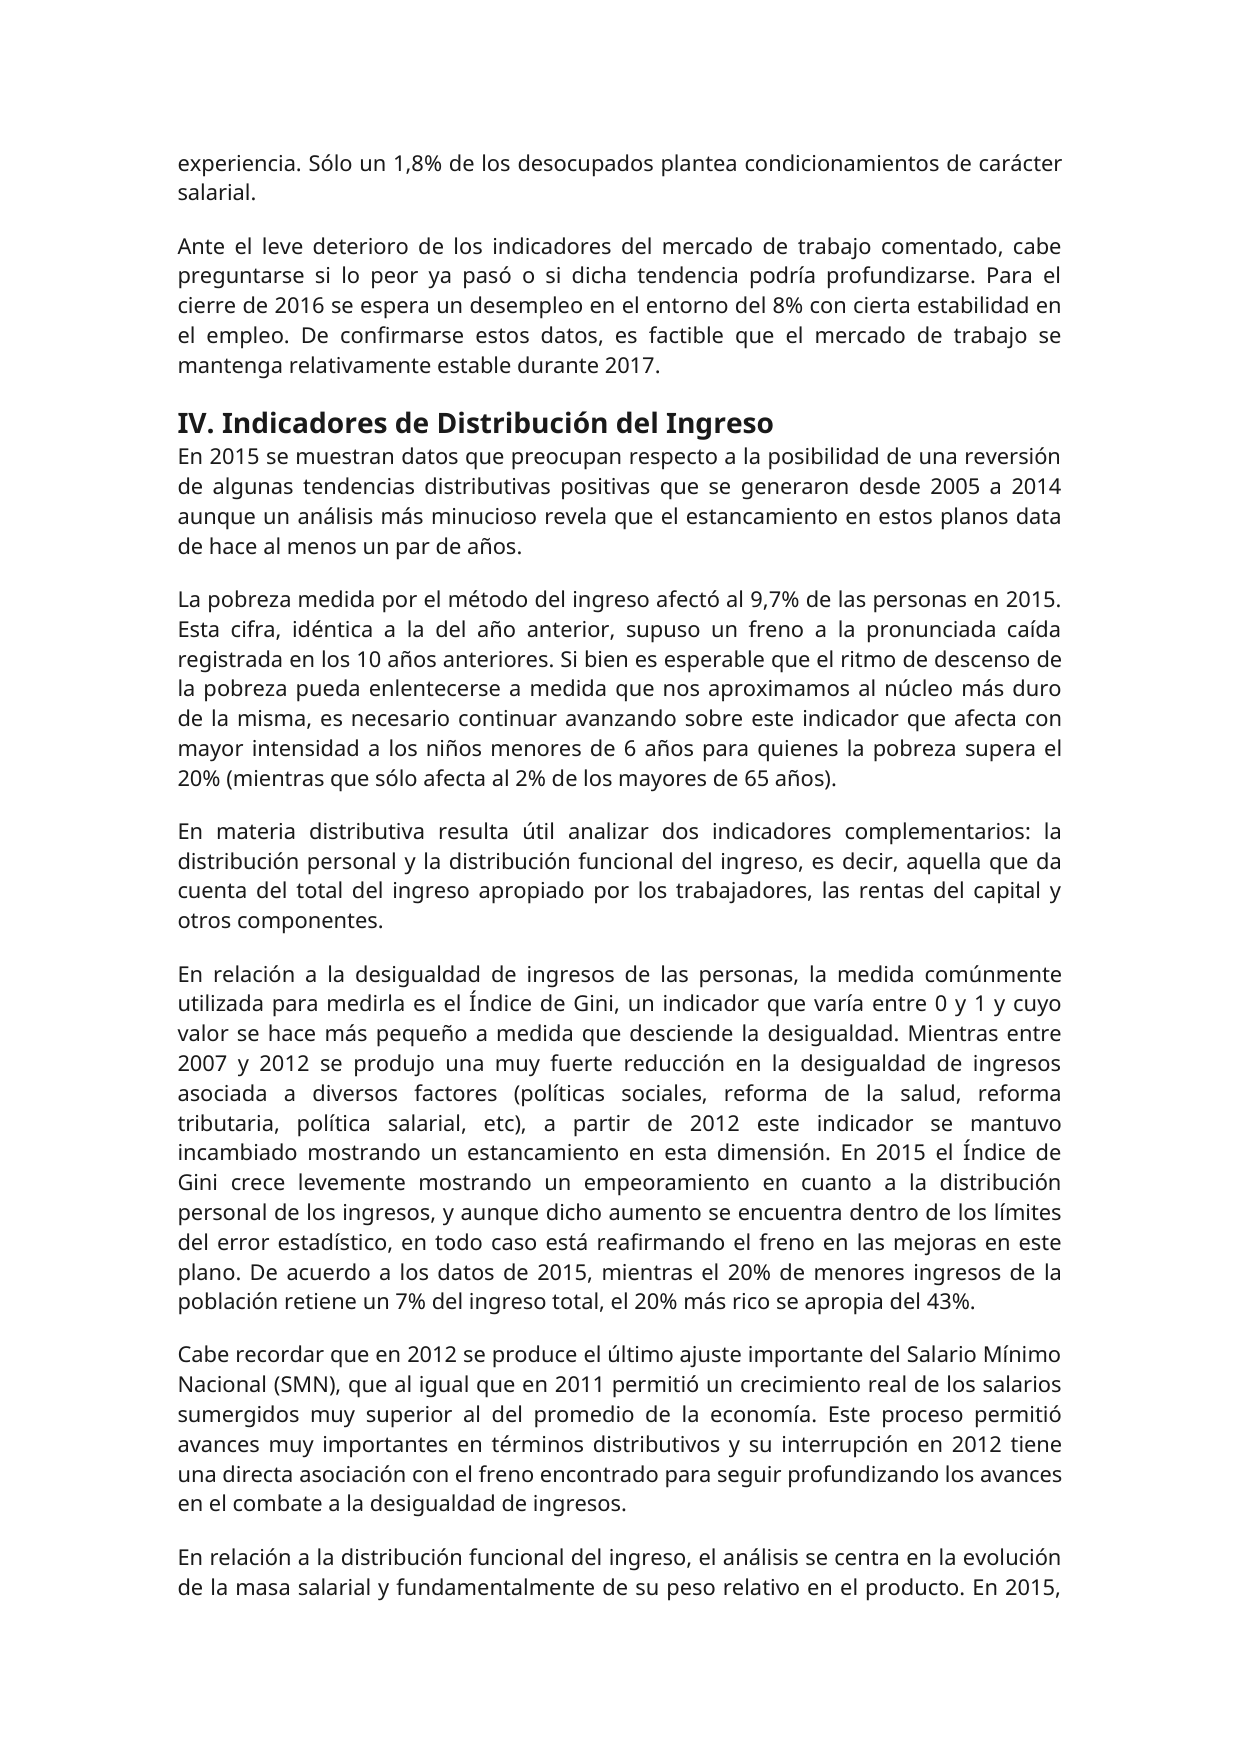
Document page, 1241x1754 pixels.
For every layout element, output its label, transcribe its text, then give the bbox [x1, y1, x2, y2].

text En 2015 se muestran datos que preocupan respecto a la posibilidad de una reversión de algunas tendencias distributivas positivas que se generaron desde 2005 a 2014 aunque un análisis más minucioso revela que el estancamiento en estos planos data de hace al menos un par de años. [177, 441, 1063, 561]
text En relación a la distribución funcional del ingreso, el análisis se centra en la evolución de la masa salarial y fundamentalmente de su peso relativo en el producto. En 2015, [177, 1542, 1063, 1601]
text En relación a la desigualdad de ingresos de las personas, la medida comúnmente utilizada para medirla es el Índice de Gini, un indicador que varía entre 0 y 1 y cuyo valor se hace más pequeño a medida que desciende la desigualdad. Mientras entre 2007 y 2012 se produjo una muy fuerte reducción en la desigualdad de ingresos asociada a diversos factores (políticas sociales, reforma de la salud, reforma tributaria, política salarial, etc), a partir de 2012 este indicador se mantuvo incambiado mostrando un estancamiento en esta dimensión. En 2015 el Índice de Gini crece levemente mostrando un empeoramiento en cuanto a la distribución personal de los ingresos, y aunque dicho aumento se encuentra dentro de los límites del error estadístico, en todo caso está reafirmando el freno en las mejoras en este plano. De acuerdo a los datos de 2015, mientras el 20% de menores ingresos de la población retiene un 7% del ingreso total, el 20% más rico se apropia del 43%. [177, 958, 1063, 1316]
text Ante el leve deterioro de los indicadores del mercado de trabajo comentado, cabe preguntarse si lo peor ya pasó o si dicha tendencia podría profundizarse. Para el cierre de 2016 se espera un desempleo en el entorno del 8% con cierta estabilidad en el empleo. De confirmarse estos datos, es factible que el mercado de trabajo se mantenga relativamente estable durante 2017. [177, 231, 1063, 379]
text Cabe recordar que en 2012 se produce el último ajuste importante del Salario Mínimo Nacional (SMN), que al igual que en 2011 permitió un crecimiento real de los salarios sumergidos muy superior al del promedio de la economía. Este proceso permitió avances muy importantes en términos distributivos y su interrupción en 2012 tiene una directa asociación con el freno encontrado para seguir profundizando los avances en el combate a la desigualdad de ingresos. [177, 1339, 1063, 1518]
text La pobreza medida por el método del ingreso afectó al 9,7% de las personas en 2015. Esta cifra, idéntica a la del año anterior, supuso un freno a la pronunciada caída registrada en los 10 años anteriores. Si bien es esperable que el ritmo de descenso de la pobreza pueda enlentecerse a medida que nos aproximamos al núcleo más duro de la misma, es necesario continuar avanzando sobre este indicador que afecta con mayor intensidad a los niños menores de 6 años para quienes la pobreza supera el 20% (mientras que sólo afecta al 2% de los mayores de 65 años). [177, 584, 1063, 792]
text IV. Indicadores de Distribución del Ingreso [177, 403, 1063, 441]
text En materia distributiva resulta útil analizar dos indicadores complementarios: la distribución personal y la distribución funcional del ingreso, es decir, aquella que da cuenta del total del ingreso apropiado por los trabajadores, las rentas del capital y otros componentes. [177, 816, 1063, 935]
text experiencia. Sólo un 1,8% de los desocupados plantea condicionamientos de carácter salarial. [177, 148, 1063, 207]
